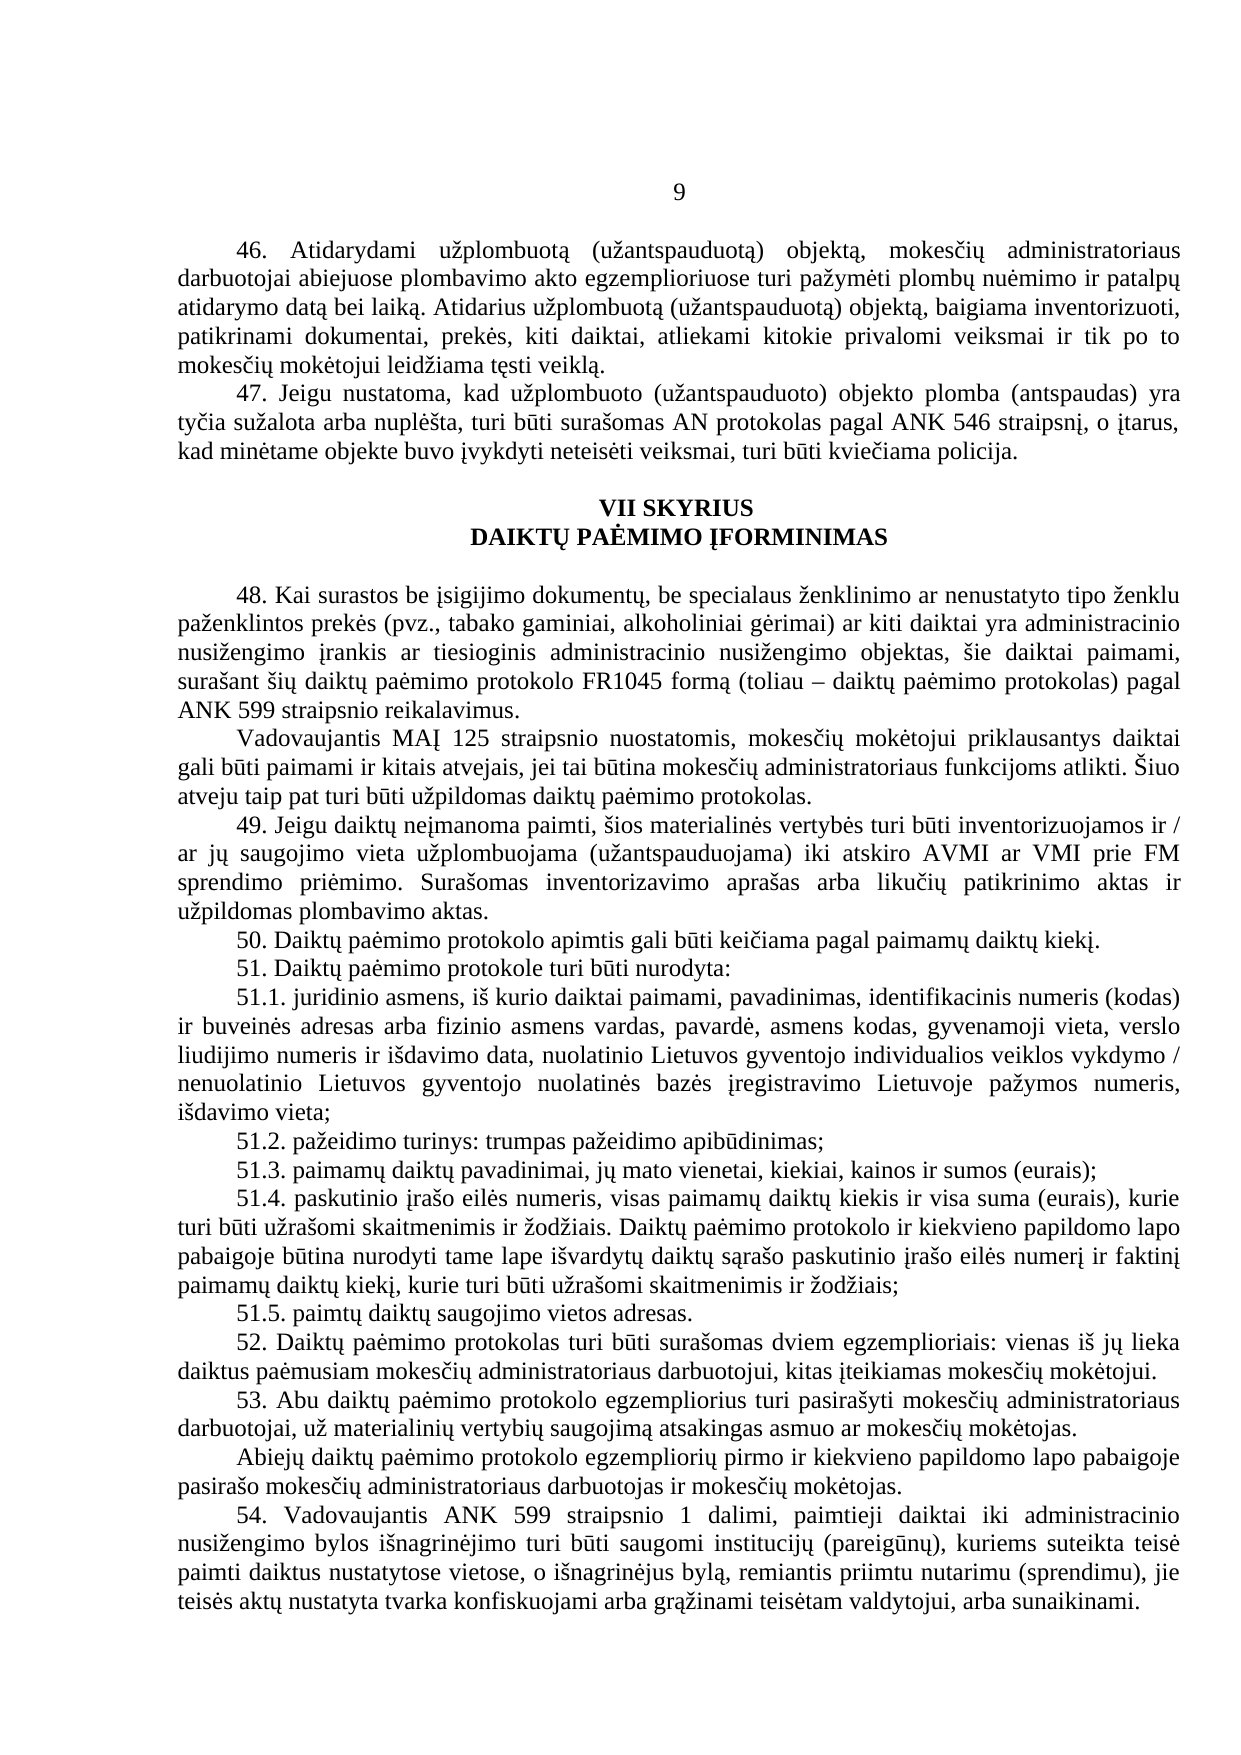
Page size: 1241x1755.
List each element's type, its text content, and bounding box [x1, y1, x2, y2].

text Vadovaujantis MAĮ 125 straipsnio nuostatomis, mokesčių mokėtojui priklausantys daiktai gali būti paimami ir kitais atvejais, jei tai būtina mokesčių administratoriaus funkcijoms atlikti. Šiuo atveju taip pat turi būti užpildomas daiktų paėmimo protokolas. [177, 723, 1181, 810]
text 46. Atidarydami užplombuotą (užantspauduotą) objektą, mokesčių administratoriaus darbuotojai abiejuose plombavimo akto egzemplioriuose turi pažymėti plombų nuėmimo ir patalpų atidarymo datą bei laiką. Atidarius užplombuotą (užantspauduotą) objektą, baigiama inventorizuoti, patikrinami dokumentai, prekės, kiti daiktai, atliekami kitokie privalomi veiksmai ir tik po to mokesčių mokėtojui leidžiama tęsti veiklą. [177, 235, 1181, 378]
text 52. Daiktų paėmimo protokolas turi būti surašomas dviem egzemplioriais: vienas iš jų lieka daiktus paėmusiam mokesčių administratoriaus darbuotojui, kitas įteikiamas mokesčių mokėtojui. [177, 1327, 1181, 1385]
text 53. Abu daiktų paėmimo protokolo egzempliorius turi pasirašyti mokesčių administratoriaus darbuotojai, už materialinių vertybių saugojimą atsakingas asmuo ar mokesčių mokėtojas. [177, 1385, 1181, 1442]
text 47. Jeigu nustatoma, kad užplombuoto (užantspauduoto) objekto plomba (antspaudas) yra tyčia sužalota arba nuplėšta, turi būti surašomas AN protokolas pagal ANK 546 straipsnį, o įtarus, kad minėtame objekte buvo įvykdyti neteisėti veiksmai, turi būti kviečiama policija. [177, 378, 1181, 465]
text 54. Vadovaujantis ANK 599 straipsnio 1 dalimi, paimtieji daiktai iki administracinio nusižengimo bylos išnagrinėjimo turi būti saugomi institucijų (pareigūnų), kuriems suteikta teisė paimti daiktus nustatytose vietose, o išnagrinėjus bylą, remiantis priimtu nutarimu (sprendimu), jie teisės aktų nustatyta tvarka konfiskuojami arba grąžinami teisėtam valdytojui, arba sunaikinami. [177, 1500, 1181, 1615]
text 50. Daiktų paėmimo protokolo apimtis gali būti keičiama pagal paimamų daiktų kiekį. [177, 925, 1181, 953]
text 51. Daiktų paėmimo protokole turi būti nurodyta: [177, 953, 1181, 982]
text 51.3. paimamų daiktų pavadinimai, jų mato vienetai, kiekiai, kainos ir sumos (eurais); [177, 1155, 1181, 1183]
text Abiejų daiktų paėmimo protokolo egzempliorių pirmo ir kiekvieno papildomo lapo pabaigoje pasirašo mokesčių administratoriaus darbuotojas ir mokesčių mokėtojas. [177, 1442, 1181, 1500]
text 51.4. paskutinio įrašo eilės numeris, visas paimamų daiktų kiekis ir visa suma (eurais), kurie turi būti užrašomi skaitmenimis ir žodžiais. Daiktų paėmimo protokolo ir kiekvieno papildomo lapo pabaigoje būtina nurodyti tame lape išvardytų daiktų sąrašo paskutinio įrašo eilės numerį ir faktinį paimamų daiktų kiekį, kurie turi būti užrašomi skaitmenimis ir žodžiais; [177, 1183, 1181, 1298]
text 48. Kai surastos be įsigijimo dokumentų, be specialaus ženklinimo ar nenustatyto tipo ženklu paženklintos prekės (pvz., tabako gaminiai, alkoholiniai gėrimai) ar kiti daiktai yra administracinio nusižengimo įrankis ar tiesioginis administracinio nusižengimo objektas, šie daiktai paimami, surašant šių daiktų paėmimo protokolo FR1045 formą (toliau – daiktų paėmimo protokolas) pagal ANK 599 straipsnio reikalavimus. [177, 580, 1181, 723]
text 51.1. juridinio asmens, iš kurio daiktai paimami, pavadinimas, identifikacinis numeris (kodas) ir buveinės adresas arba fizinio asmens vardas, pavardė, asmens kodas, gyvenamoji vieta, verslo liudijimo numeris ir išdavimo data, nuolatinio Lietuvos gyventojo individualios veiklos vykdymo / nenuolatinio Lietuvos gyventojo nuolatinės bazės įregistravimo Lietuvoje pažymos numeris, išdavimo vieta; [177, 982, 1181, 1126]
text VII SKYRIUS [177, 493, 1181, 522]
text 49. Jeigu daiktų neįmanoma paimti, šios materialinės vertybės turi būti inventorizuojamos ir / ar jų saugojimo vieta užplombuojama (užantspauduojama) iki atskiro AVMI ar VMI prie FM sprendimo priėmimo. Surašomas inventorizavimo aprašas arba likučių patikrinimo aktas ir užpildomas plombavimo aktas. [177, 810, 1181, 925]
text DAIKTŲ PAĖMIMO ĮFORMINIMAS [177, 522, 1181, 551]
text 51.5. paimtų daiktų saugojimo vietos adresas. [177, 1298, 1181, 1327]
text 51.2. pažeidimo turinys: trumpas pažeidimo apibūdinimas; [177, 1126, 1181, 1155]
